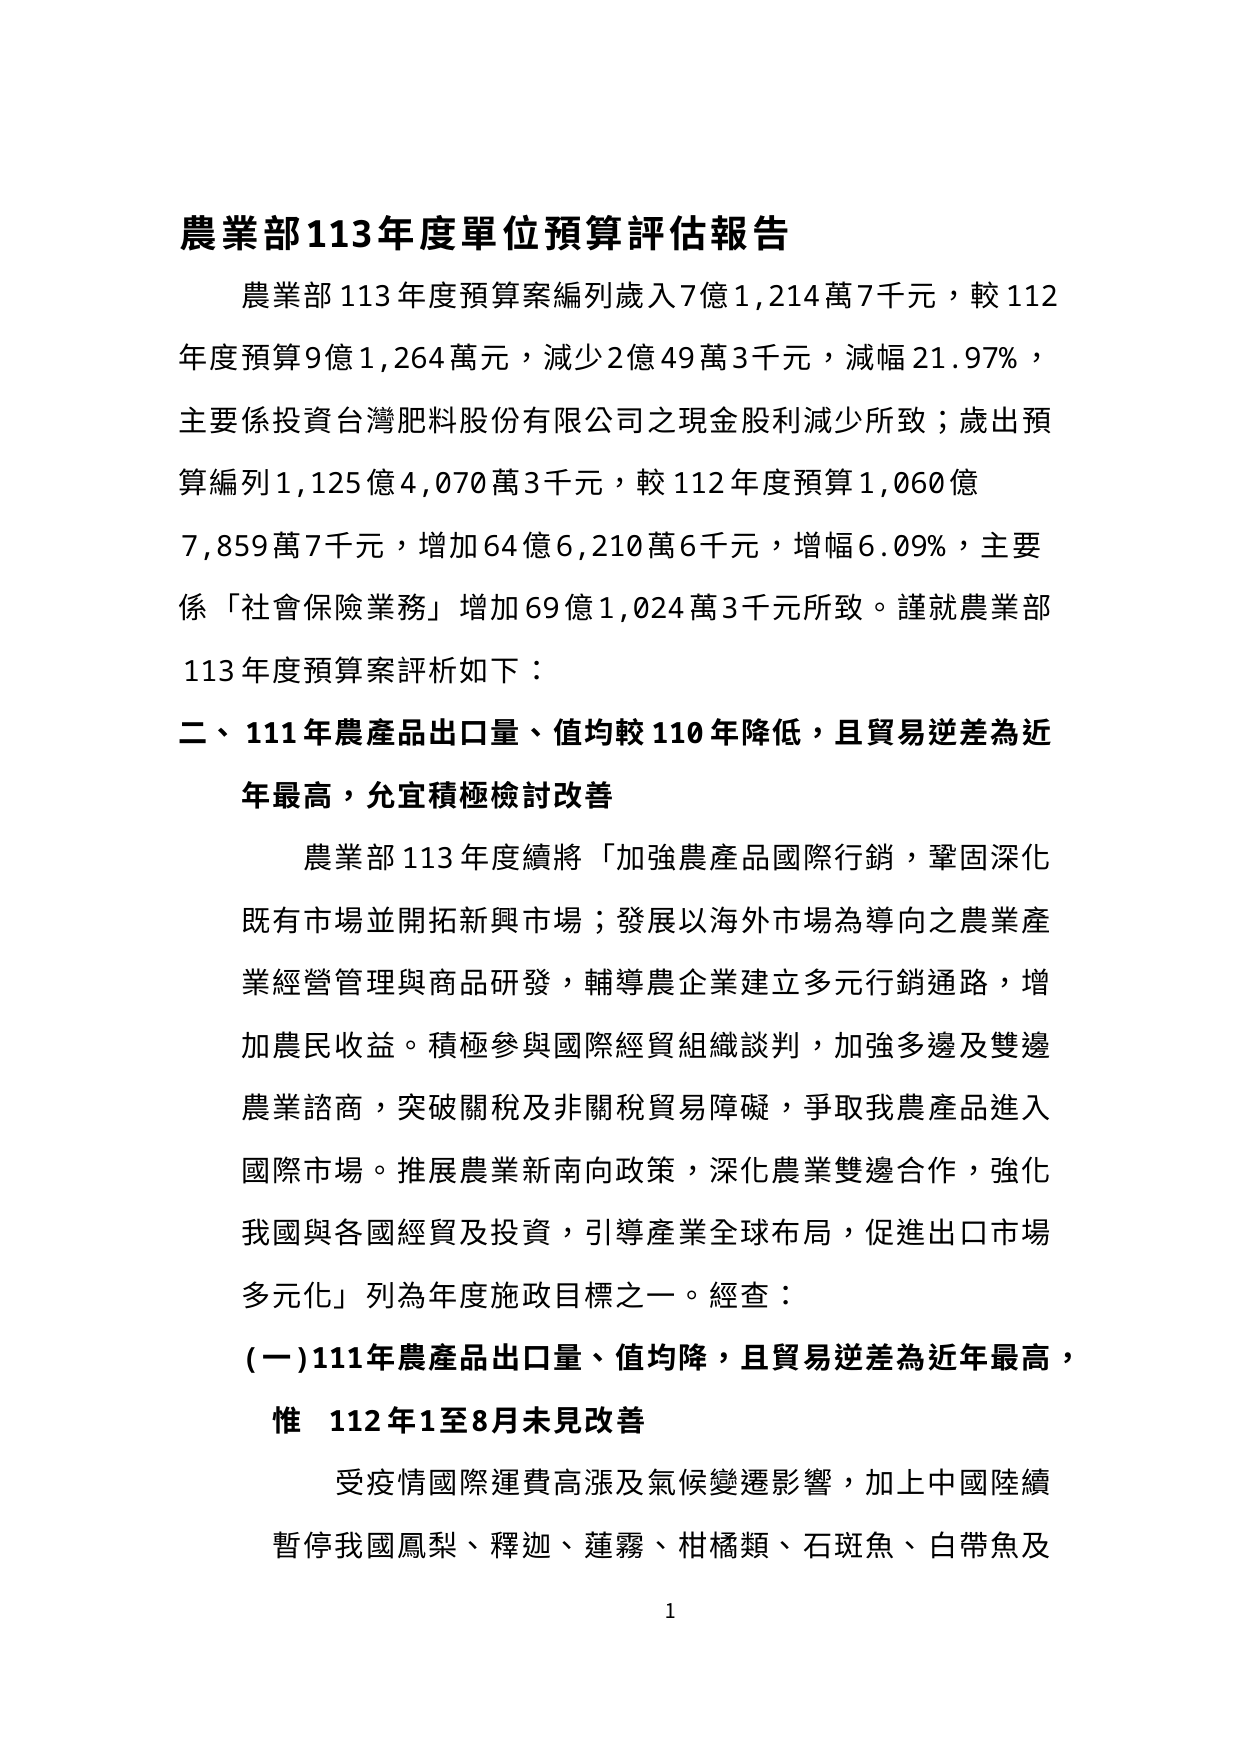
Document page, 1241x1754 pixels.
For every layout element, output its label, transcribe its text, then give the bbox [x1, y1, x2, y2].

text 農業部113年度單位預算評估報告 [177, 189, 1063, 252]
text 農業部113年度預算案編列歲入7億1,214萬7千元，較112年度預算9億1,264萬元，減少2億49萬3千元，減幅21.97%，主要係投資台灣肥料股份有限公司之現金股利減少所致；歲出預算編列1,125億4,070萬3千元，較112年度預算1,060億7,859萬7千元，增加64億6,210萬6千元，增幅6.09%，主要係「社會保險業務」增加69億1,024萬3千元所致。謹就農業部113年度預算案評析如下： [177, 252, 1063, 689]
text (一)111年農產品出口量、值均降，且貿易逆差為近年最高，惟 112年1至8月未見改善 [236, 1314, 1063, 1439]
text 受疫情國際運費高漲及氣候變遷影響，加上中國陸續暫停我國鳳梨、釋迦、蓮霧、柑橘類、石斑魚、白帶魚及竹筴魚等農漁產品進口，111年農產品出口量、值分別較110年衰退14.31%及7.63%，惟農產品進口量、值持續增加，致111年農產品貿易入超金額高達152.75億美元，較110年增加28.5億美元，增幅約22.94%；近年我國農產品貿易逆差金額不僅年逾百億美元（詳表1），且自108年逐年攀升，111年為近年最高，又112年1至8月底止貿易入超金額已達95.14億美元，貿易逆差情形仍未見改善。 [266, 1439, 1063, 1564]
text 農業部113年度續將「加強農產品國際行銷，鞏固深化既有市場並開拓新興市場；發展以海外市場為導向之農業產業經營管理與商品研發，輔導農企業建立多元行銷通路，增加農民收益。積極參與國際經貿組織談判，加強多邊及雙邊農業諮商，突破關稅及非關稅貿易障礙，爭取我農產品進入國際市場。推展農業新南向政策，深化農業雙邊合作，強化我國與各國經貿及投資，引導產業全球布局，促進出口市場多元化」列為年度施政目標之一。經查： [236, 814, 1063, 1314]
text 二、111年農產品出口量、值均較110年降低，且貿易逆差為近年最高，允宜積極檢討改善 [177, 689, 1063, 814]
